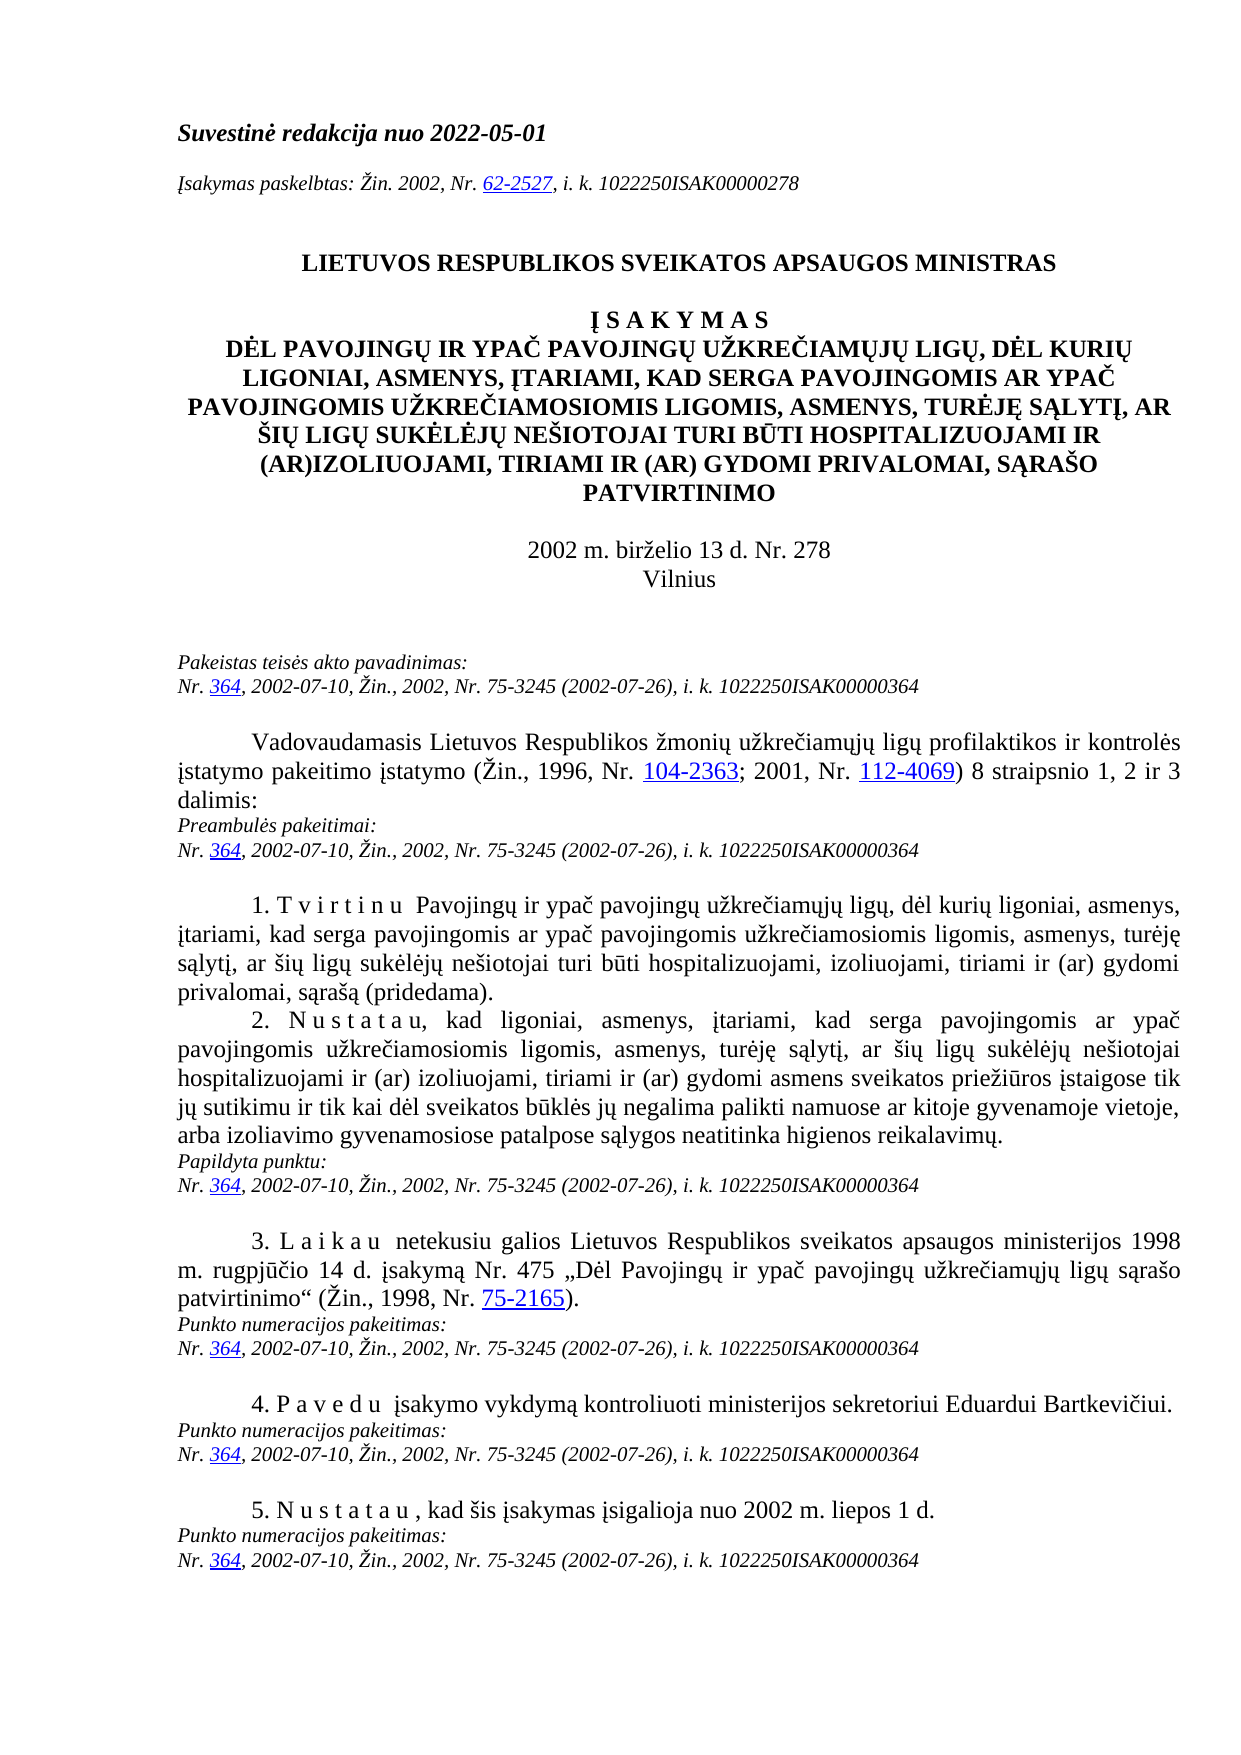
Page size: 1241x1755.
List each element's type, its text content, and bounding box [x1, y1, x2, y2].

text Nr. 364, 2002-07-10, Žin., 2002, Nr. 75-3245 (2002-07-26), i. k. 1022250ISAK00000364 [177, 674, 1181, 698]
text Suvestinė redakcija nuo 2022-05-01 [177, 118, 1181, 147]
text LIETUVOS RESPUBLIKOS SVEIKATOS APSAUGOS MINISTRAS [177, 248, 1181, 277]
text 5. Nustatau, kad šis įsakymas įsigalioja nuo 2002 m. liepos 1 d. [177, 1495, 1181, 1523]
text Papildyta punktu: [177, 1149, 1181, 1173]
text Įsakymas paskelbtas: Žin. 2002, Nr. 62-2527, i. k. 1022250ISAK00000278 [177, 171, 1181, 195]
text Punkto numeracijos pakeitimas: [177, 1523, 1181, 1547]
text 2. Nustatau, kad ligoniai, asmenys, įtariami, kad serga pavojingomis ar ypač pavojingomis užkrečiamosiomis ligomis, asmenys, turėję sąlytį, ar šių ligų sukėlėjų nešiotojai hospitalizuojami ir (ar) izoliuojami, tiriami ir (ar) gydomi asmens sveikatos priežiūros įstaigose tik jų sutikimu ir tik kai dėl sveikatos būklės jų negalima palikti namuose ar kitoje gyvenamoje vietoje, arba izoliavimo gyvenamosiose patalpose sąlygos neatitinka higienos reikalavimų. [177, 1005, 1181, 1149]
text Pakeistas teisės akto pavadinimas: [177, 650, 1181, 674]
text DĖL PAVOJINGŲ IR YPAČ PAVOJINGŲ UŽKREČIAMŲJŲ LIGŲ, DĖL KURIŲ LIGONIAI, ASMENYS, ĮTARIAMI, KAD SERGA PAVOJINGOMIS AR YPAČ PAVOJINGOMIS UŽKREČIAMOSIOMIS LIGOMIS, ASMENYS, TURĖJĘ SĄLYTĮ, AR ŠIŲ LIGŲ SUKĖLĖJŲ NEŠIOTOJAI TURI BŪTI HOSPITALIZUOJAMI IR (AR)IZOLIUOJAMI, TIRIAMI IR (AR) GYDOMI PRIVALOMAI, SĄRAŠO PATVIRTINIMO [177, 334, 1181, 507]
text Preambulės pakeitimai: [177, 813, 1181, 837]
text Nr. 364, 2002-07-10, Žin., 2002, Nr. 75-3245 (2002-07-26), i. k. 1022250ISAK00000364 [177, 1336, 1181, 1360]
text Nr. 364, 2002-07-10, Žin., 2002, Nr. 75-3245 (2002-07-26), i. k. 1022250ISAK00000364 [177, 1442, 1181, 1466]
text 4. Pavedu įsakymo vykdymą kontroliuoti ministerijos sekretoriui Eduardui Bartkevičiui. [177, 1389, 1181, 1418]
text Į S A K Y M A S [177, 305, 1181, 334]
text Vilnius [177, 564, 1181, 593]
text Nr. 364, 2002-07-10, Žin., 2002, Nr. 75-3245 (2002-07-26), i. k. 1022250ISAK00000364 [177, 837, 1181, 862]
text Vadovaudamasis Lietuvos Respublikos žmonių užkrečiamųjų ligų profilaktikos ir kontrolės įstatymo pakeitimo įstatymo (Žin., 1996, Nr. 104-2363; 2001, Nr. 112-4069) 8 straipsnio 1, 2 ir 3 dalimis: [177, 727, 1181, 813]
text 3. Laikau netekusiu galios Lietuvos Respublikos sveikatos apsaugos ministerijos 1998 m. rugpjūčio 14 d. įsakymą Nr. 475 „Dėl Pavojingų ir ypač pavojingų užkrečiamųjų ligų sąrašo patvirtinimo“ (Žin., 1998, Nr. 75-2165). [177, 1226, 1181, 1312]
text Punkto numeracijos pakeitimas: [177, 1418, 1181, 1442]
text Nr. 364, 2002-07-10, Žin., 2002, Nr. 75-3245 (2002-07-26), i. k. 1022250ISAK00000364 [177, 1547, 1181, 1572]
text Nr. 364, 2002-07-10, Žin., 2002, Nr. 75-3245 (2002-07-26), i. k. 1022250ISAK00000364 [177, 1173, 1181, 1197]
text 2002 m. birželio 13 d. Nr. 278 [177, 535, 1181, 564]
text 1. Tvirtinu Pavojingų ir ypač pavojingų užkrečiamųjų ligų, dėl kurių ligoniai, asmenys, įtariami, kad serga pavojingomis ar ypač pavojingomis užkrečiamosiomis ligomis, asmenys, turėję sąlytį, ar šių ligų sukėlėjų nešiotojai turi būti hospitalizuojami, izoliuojami, tiriami ir (ar) gydomi privalomai, sąrašą (pridedama). [177, 890, 1181, 1005]
text Punkto numeracijos pakeitimas: [177, 1312, 1181, 1336]
